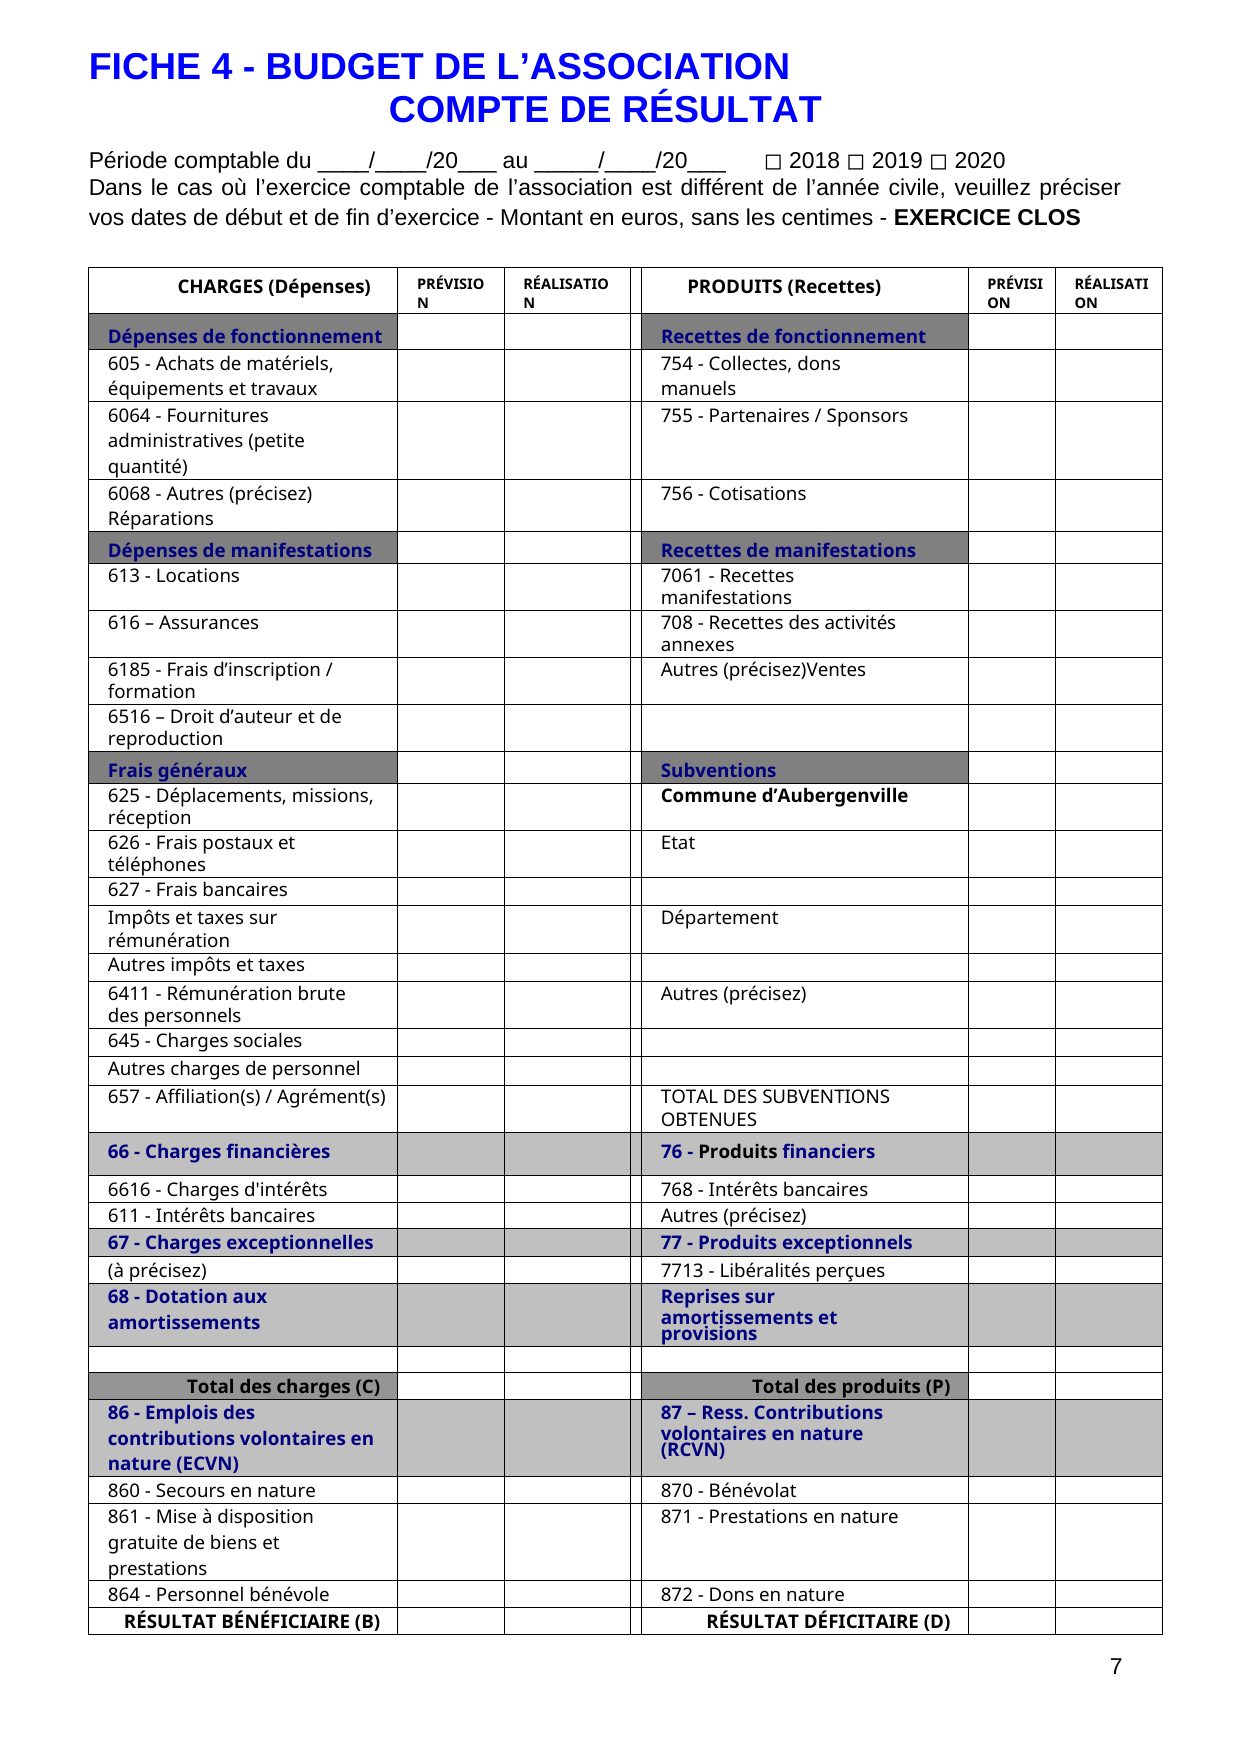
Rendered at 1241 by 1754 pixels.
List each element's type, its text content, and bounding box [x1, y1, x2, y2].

table_cell [969, 1581, 1055, 1607]
table_cell [642, 1029, 968, 1056]
text Dans le cas où l’exercice comptable de l’association est différent de l’année civile, veuillez préciser vos dates de début et de fin d’exercice - Montant en euros, sans les centimes - EXERCICE CLOS [88, 174, 1122, 230]
table_cell 76 - Produits financiers [642, 1133, 968, 1175]
table_cell [1056, 906, 1162, 952]
table_cell 6068 - Autres (précisez) Réparations [89, 480, 397, 531]
table_cell 768 - Intérêts bancaires [642, 1176, 968, 1202]
table_cell 6616 - Charges d'intérêts [89, 1176, 397, 1202]
table_cell [969, 1504, 1055, 1580]
table_cell [631, 1373, 641, 1399]
table_cell [969, 1057, 1055, 1084]
table_cell 657 - Affiliation(s) / Agrément(s) [89, 1086, 397, 1132]
table_cell [505, 705, 630, 751]
table_cell [1056, 1400, 1162, 1476]
table_cell [398, 611, 504, 657]
table_cell [631, 1133, 641, 1175]
table_cell 6185 - Frais d’inscription / formation [89, 658, 397, 704]
table_cell [1056, 1373, 1162, 1399]
table_cell 66 - Charges financières [89, 1133, 397, 1175]
table_cell [505, 1057, 630, 1084]
table_header PRODUITS (Recettes) [642, 268, 968, 313]
table_header RÉALISATION [1056, 268, 1162, 313]
table_cell 627 - Frais bancaires [89, 878, 397, 905]
table_header RÉALISATION [505, 268, 630, 313]
table_cell Etat [642, 831, 968, 877]
table_cell [398, 906, 504, 952]
table_cell [969, 1347, 1055, 1372]
table_cell 756 - Cotisations [642, 480, 968, 531]
table_cell [505, 314, 630, 349]
table_cell [1056, 1086, 1162, 1132]
table_cell 861 - Mise à disposition gratuite de biens et prestations [89, 1504, 397, 1580]
table_cell [398, 1133, 504, 1175]
table_cell [505, 1477, 630, 1503]
table_cell [398, 878, 504, 905]
table_cell [1056, 831, 1162, 877]
table_cell [631, 350, 641, 401]
table_cell Autres (précisez) [642, 1203, 968, 1228]
table_cell [969, 752, 1055, 783]
table_cell [969, 878, 1055, 905]
table_cell 645 - Charges sociales [89, 1029, 397, 1056]
table_header [631, 268, 641, 313]
table_cell [969, 564, 1055, 610]
table_cell [89, 1347, 397, 1372]
table_cell [1056, 350, 1162, 401]
table_cell Recettes de fonctionnement [642, 314, 968, 349]
table_cell [969, 1086, 1055, 1132]
table_cell [505, 982, 630, 1028]
table_cell [969, 350, 1055, 401]
table_cell Autres (précisez)Ventes [642, 658, 968, 704]
table_cell [1056, 705, 1162, 751]
table_cell Autres impôts et taxes [89, 954, 397, 981]
table_cell [398, 705, 504, 751]
table_cell [398, 982, 504, 1028]
table_cell [631, 1057, 641, 1084]
table_cell [398, 1284, 504, 1346]
table_cell [505, 480, 630, 531]
table_header PRÉVISION [969, 268, 1055, 313]
table_cell [398, 831, 504, 877]
table_cell [631, 1581, 641, 1607]
table_cell [398, 1029, 504, 1056]
table_cell 87 – Ress. Contributions volontaires en nature (RCVN) [642, 1400, 968, 1476]
table_cell [631, 752, 641, 783]
table_cell Frais généraux [89, 752, 397, 783]
table_cell [631, 831, 641, 877]
table_cell [505, 1086, 630, 1132]
table_cell Dépenses de manifestations [89, 532, 397, 563]
table_cell [969, 1229, 1055, 1256]
table_cell [642, 1347, 968, 1372]
table_cell [969, 658, 1055, 704]
text COMPTE DE RÉSULTAT [88, 87, 1122, 131]
table_cell [398, 954, 504, 981]
table_cell [398, 480, 504, 531]
table_cell [969, 611, 1055, 657]
table_cell RÉSULTAT DÉFICITAIRE (D) [642, 1608, 968, 1633]
table_cell [631, 314, 641, 349]
table_cell [505, 1373, 630, 1399]
table_cell [969, 1176, 1055, 1202]
table_cell [1056, 1504, 1162, 1580]
table_cell [398, 784, 504, 830]
table_cell [505, 784, 630, 830]
table_cell [631, 784, 641, 830]
text FICHE 4 - BUDGET DE L’ASSOCIATION [88, 44, 1122, 87]
table_cell [505, 658, 630, 704]
table_cell [398, 532, 504, 563]
table_cell [505, 611, 630, 657]
table_cell [398, 658, 504, 704]
table_cell [631, 532, 641, 563]
table_cell [1056, 1203, 1162, 1228]
table_cell 708 - Recettes des activités annexes [642, 611, 968, 657]
table_cell [1056, 1229, 1162, 1256]
table_cell [398, 1504, 504, 1580]
table_cell [631, 1400, 641, 1476]
table_cell [1056, 954, 1162, 981]
table_cell [398, 350, 504, 401]
table_cell [631, 1176, 641, 1202]
table_cell Total des charges (C) [89, 1373, 397, 1399]
table_cell Recettes de manifestations [642, 532, 968, 563]
table_cell [505, 1347, 630, 1372]
table_cell [969, 1257, 1055, 1283]
table_cell 6064 - Fournitures administratives (petite quantité) [89, 402, 397, 479]
table_cell [1056, 1477, 1162, 1503]
table_cell Autres (précisez) [642, 982, 968, 1028]
table_cell [631, 1029, 641, 1056]
table_cell [1056, 402, 1162, 479]
table_cell [1056, 1347, 1162, 1372]
table_cell [631, 402, 641, 479]
table_cell 626 - Frais postaux et téléphones [89, 831, 397, 877]
table_cell [969, 954, 1055, 981]
table_cell Commune d’Aubergenville [642, 784, 968, 830]
table_header CHARGES (Dépenses) [89, 268, 397, 313]
table_cell [631, 1257, 641, 1283]
table_cell [969, 1608, 1055, 1633]
table_cell [398, 1057, 504, 1084]
table_cell Dépenses de fonctionnement [89, 314, 397, 349]
table_cell [398, 402, 504, 479]
table_cell [1056, 1057, 1162, 1084]
table_cell [1056, 564, 1162, 610]
table_cell [1056, 1133, 1162, 1175]
table_cell Autres charges de personnel [89, 1057, 397, 1084]
table_cell 68 - Dotation aux amortissements [89, 1284, 397, 1346]
table_cell [1056, 1284, 1162, 1346]
table_cell [631, 1203, 641, 1228]
table_cell [969, 1373, 1055, 1399]
table_cell [398, 564, 504, 610]
table_cell Total des produits (P) [642, 1373, 968, 1399]
table_cell [969, 1400, 1055, 1476]
table_cell [398, 1176, 504, 1202]
table_cell [969, 532, 1055, 563]
table_cell [1056, 611, 1162, 657]
table_cell [1056, 658, 1162, 704]
table_cell [398, 752, 504, 783]
table_cell [969, 1284, 1055, 1346]
table_cell [505, 906, 630, 952]
table_header PRÉVISION [398, 268, 504, 313]
table_cell [969, 784, 1055, 830]
table_cell [505, 350, 630, 401]
table_cell [969, 705, 1055, 751]
table_cell 870 - Bénévolat [642, 1477, 968, 1503]
table_cell 86 - Emplois des contributions volontaires en nature (ECVN) [89, 1400, 397, 1476]
table_cell (à précisez) [89, 1257, 397, 1283]
table_cell [398, 1203, 504, 1228]
table_cell [631, 564, 641, 610]
table_cell [398, 1608, 504, 1633]
table_cell 7713 - Libéralités perçues [642, 1257, 968, 1283]
table_cell [1056, 1029, 1162, 1056]
table_cell [398, 1347, 504, 1372]
table_cell [1056, 1176, 1162, 1202]
table_cell [1056, 752, 1162, 783]
table_cell [1056, 532, 1162, 563]
table_cell 860 - Secours en nature [89, 1477, 397, 1503]
table_cell [398, 1581, 504, 1607]
table_cell [631, 480, 641, 531]
table_cell [969, 906, 1055, 952]
table_cell [1056, 480, 1162, 531]
table_cell [398, 314, 504, 349]
table_cell 6516 – Droit d’auteur et de reproduction [89, 705, 397, 751]
table_cell [969, 402, 1055, 479]
table_cell [631, 878, 641, 905]
table_cell [505, 752, 630, 783]
table_cell [398, 1373, 504, 1399]
table_cell [1056, 878, 1162, 905]
table_cell [631, 1608, 641, 1633]
table_cell 872 - Dons en nature [642, 1581, 968, 1607]
table_cell [505, 1133, 630, 1175]
table_cell 611 - Intérêts bancaires [89, 1203, 397, 1228]
table_cell [969, 831, 1055, 877]
table_cell [631, 1477, 641, 1503]
table_cell 754 - Collectes, dons manuels [642, 350, 968, 401]
table_cell [631, 658, 641, 704]
table_cell [398, 1229, 504, 1256]
table_cell [505, 564, 630, 610]
table_cell [631, 1086, 641, 1132]
table_cell [398, 1400, 504, 1476]
table_cell [505, 402, 630, 479]
table_cell Reprises sur amortissements et provisions [642, 1284, 968, 1346]
table_cell [505, 1176, 630, 1202]
table_cell 613 - Locations [89, 564, 397, 610]
table_cell 77 - Produits exceptionnels [642, 1229, 968, 1256]
table_cell [1056, 784, 1162, 830]
table_cell [1056, 1581, 1162, 1607]
table_cell [505, 1581, 630, 1607]
table_cell [1056, 314, 1162, 349]
table_cell [631, 1229, 641, 1256]
table_cell [631, 705, 641, 751]
table_cell RÉSULTAT BÉNÉFICIAIRE (B) [89, 1608, 397, 1633]
table_cell [505, 1608, 630, 1633]
table_cell 605 - Achats de matériels, équipements et travaux [89, 350, 397, 401]
table_cell [505, 954, 630, 981]
table_cell [969, 1133, 1055, 1175]
table_cell [631, 982, 641, 1028]
table_cell 67 - Charges exceptionnelles [89, 1229, 397, 1256]
table_cell 7061 - Recettes manifestations [642, 564, 968, 610]
table_cell [1056, 1257, 1162, 1283]
table_cell [505, 831, 630, 877]
table_cell [505, 1229, 630, 1256]
table_cell [631, 906, 641, 952]
table_cell [398, 1477, 504, 1503]
table_cell [631, 611, 641, 657]
table_cell [969, 1029, 1055, 1056]
table_cell [505, 1400, 630, 1476]
table_cell TOTAL DES SUBVENTIONS OBTENUES [642, 1086, 968, 1132]
table_cell [631, 1504, 641, 1580]
table_cell [505, 1029, 630, 1056]
table_cell Impôts et taxes sur rémunération [89, 906, 397, 952]
table_cell 625 - Déplacements, missions, réception [89, 784, 397, 830]
table_cell [505, 1504, 630, 1580]
table_cell [642, 705, 968, 751]
table_cell 6411 - Rémunération brute des personnels [89, 982, 397, 1028]
table_cell [631, 1284, 641, 1346]
table_cell [1056, 1608, 1162, 1633]
table_cell [969, 982, 1055, 1028]
table_cell 871 - Prestations en nature [642, 1504, 968, 1580]
table_cell [642, 1057, 968, 1084]
table_cell [1056, 982, 1162, 1028]
table_cell 755 - Partenaires / Sponsors [642, 402, 968, 479]
table_cell [631, 954, 641, 981]
table_cell [631, 1347, 641, 1372]
table_cell [505, 532, 630, 563]
table_cell [969, 1203, 1055, 1228]
table_cell [505, 1203, 630, 1228]
text Période comptable du ____/____/20___ au _____/____/20___ ◻ 2018 ◻ 2019 ◻ 2020 [88, 147, 1122, 174]
table_cell [398, 1086, 504, 1132]
table_cell [398, 1257, 504, 1283]
table_cell 864 - Personnel bénévole [89, 1581, 397, 1607]
table_cell [505, 1257, 630, 1283]
table_cell [642, 878, 968, 905]
table_cell 616 – Assurances [89, 611, 397, 657]
table_cell [505, 878, 630, 905]
table_cell [969, 480, 1055, 531]
table_cell [969, 1477, 1055, 1503]
table_cell [505, 1284, 630, 1346]
table_cell Département [642, 906, 968, 952]
table_cell [642, 954, 968, 981]
table_cell [969, 314, 1055, 349]
table_cell Subventions [642, 752, 968, 783]
